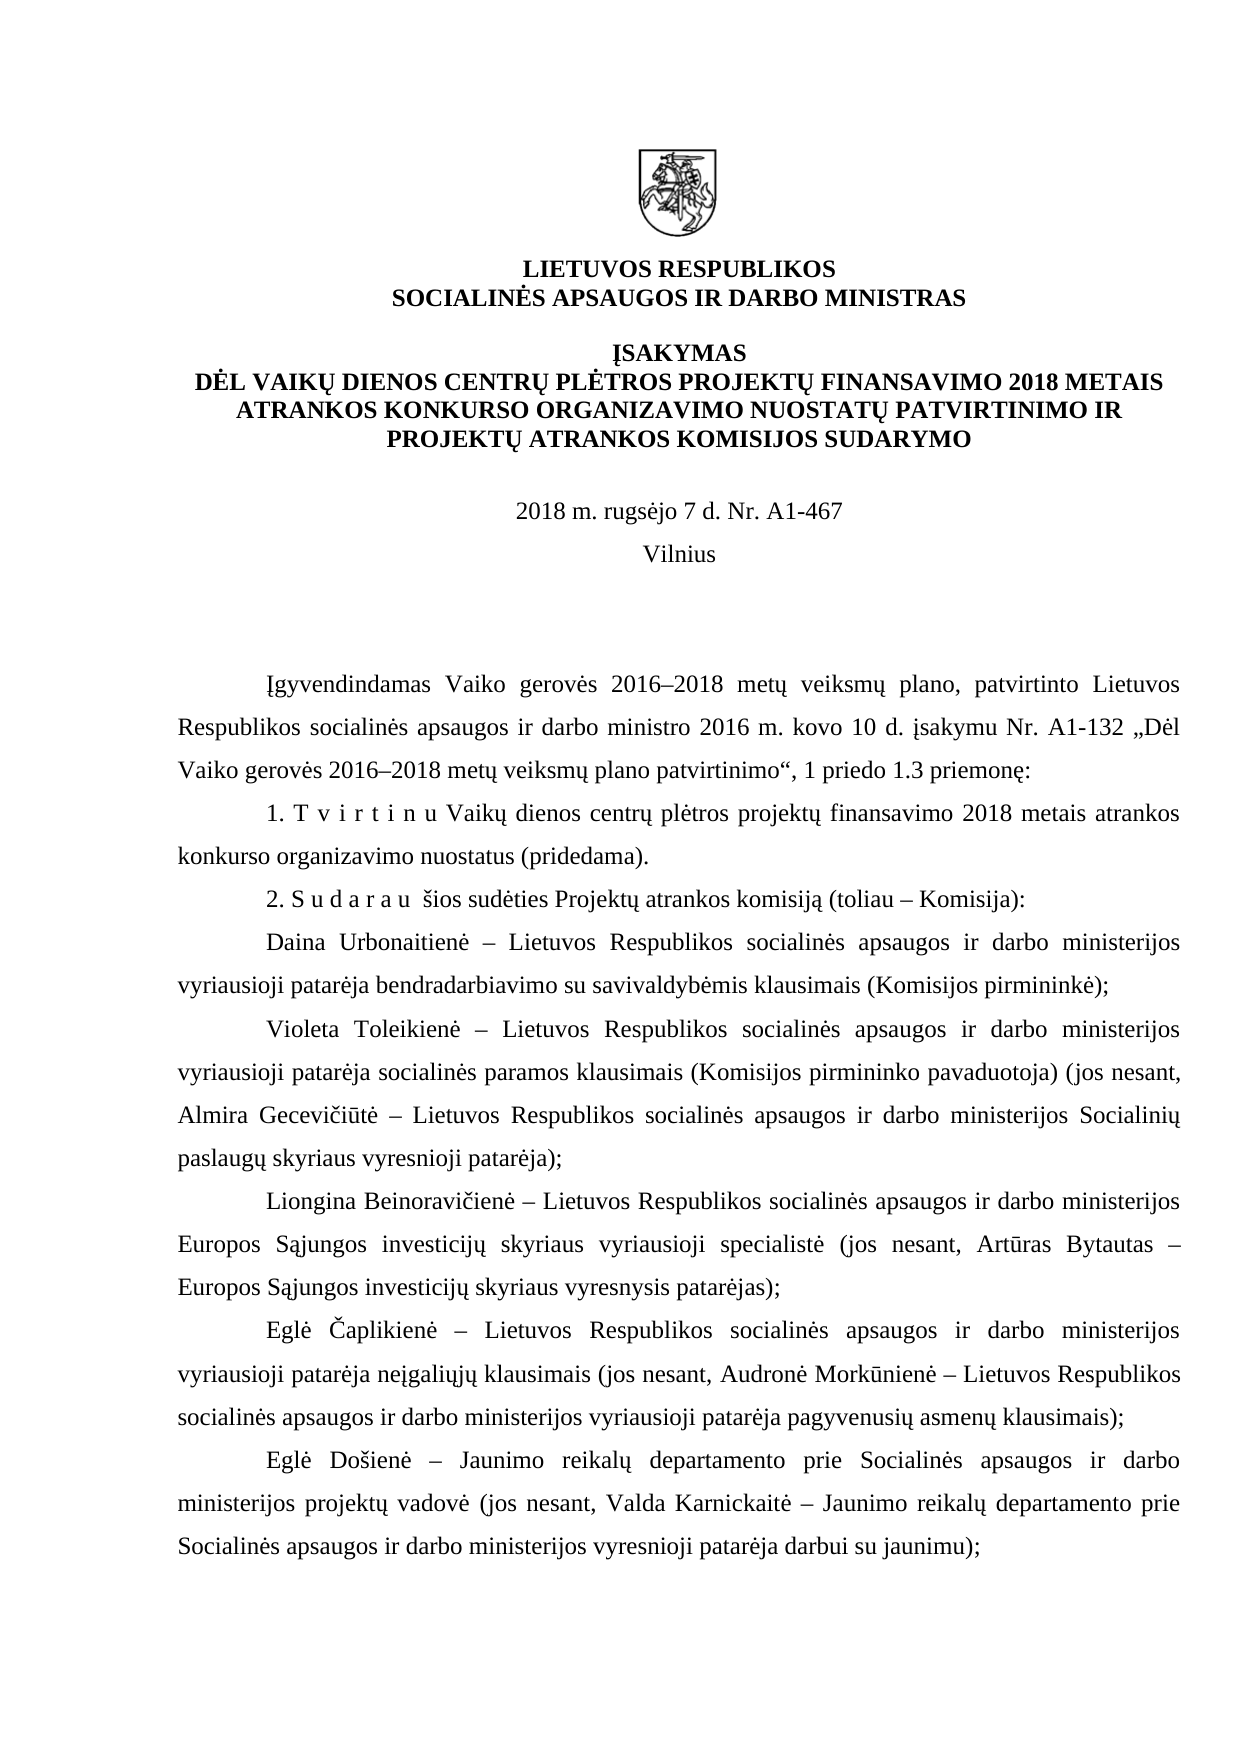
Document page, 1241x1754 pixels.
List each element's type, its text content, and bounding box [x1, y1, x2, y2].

text ĮSAKYMAS [177, 338, 1181, 367]
text Daina Urbonaitienė – Lietuvos Respublikos socialinės apsaugos ir darbo ministerijos vyriausioji patarėja bendradarbiavimo su savivaldybėmis klausimais (Komisijos pirmininkė); [177, 927, 1181, 999]
text Įgyvendindamas Vaiko gerovės 2016–2018 metų veiksmų plano, patvirtinto Lietuvos Respublikos socialinės apsaugos ir darbo ministro 2016 m. kovo 10 d. įsakymu Nr. A1-132 „Dėl Vaiko gerovės 2016–2018 metų veiksmų plano patvirtinimo“, 1 priedo 1.3 priemonę: [177, 669, 1181, 784]
text 2018 m. rugsėjo 7 d. Nr. A1-467 [177, 496, 1181, 525]
text dėl vaikų dienos centrų plėtros projektų finansavimo 2018 metais atrankos konkurso organizavimo nuostatų patvirtinimo ir projektų ATRANKOS komisijos sudarymo [177, 367, 1181, 453]
text SOCIALINĖS APSAUGOS IR DARBO MINISTRAS [177, 283, 1181, 312]
text LIETUVOS RESPUBLIKOS [177, 254, 1181, 283]
text Eglė Došienė – Jaunimo reikalų departamento prie Socialinės apsaugos ir darbo ministerijos projektų vadovė (jos nesant, Valda Karnickaitė – Jaunimo reikalų departamento prie Socialinės apsaugos ir darbo ministerijos vyresnioji patarėja darbui su jaunimu); [177, 1445, 1181, 1560]
text Liongina Beinoravičienė – Lietuvos Respublikos socialinės apsaugos ir darbo ministerijos Europos Sąjungos investicijų skyriaus vyriausioji specialistė (jos nesant, Artūras Bytautas – Europos Sąjungos investicijų skyriaus vyresnysis patarėjas); [177, 1186, 1181, 1301]
text 1. T v i r t i n u Vaikų dienos centrų plėtros projektų finansavimo 2018 metais atrankos konkurso organizavimo nuostatus (pridedama). [177, 798, 1181, 870]
text Violeta Toleikienė – Lietuvos Respublikos socialinės apsaugos ir darbo ministerijos vyriausioji patarėja socialinės paramos klausimais (Komisijos pirmininko pavaduotoja) (jos nesant, Almira Gecevičiūtė – Lietuvos Respublikos socialinės apsaugos ir darbo ministerijos Socialinių paslaugų skyriaus vyresnioji patarėja); [177, 1014, 1181, 1172]
text 2. S u d a r a u šios sudėties Projektų atrankos komisiją (toliau – Komisija): [177, 884, 1181, 913]
text Eglė Čaplikienė – Lietuvos Respublikos socialinės apsaugos ir darbo ministerijos vyriausioji patarėja neįgaliųjų klausimais (jos nesant, Audronė Morkūnienė – Lietuvos Respublikos socialinės apsaugos ir darbo ministerijos vyriausioji patarėja pagyvenusių asmenų klausimais); [177, 1316, 1181, 1431]
text Vilnius [177, 539, 1181, 568]
